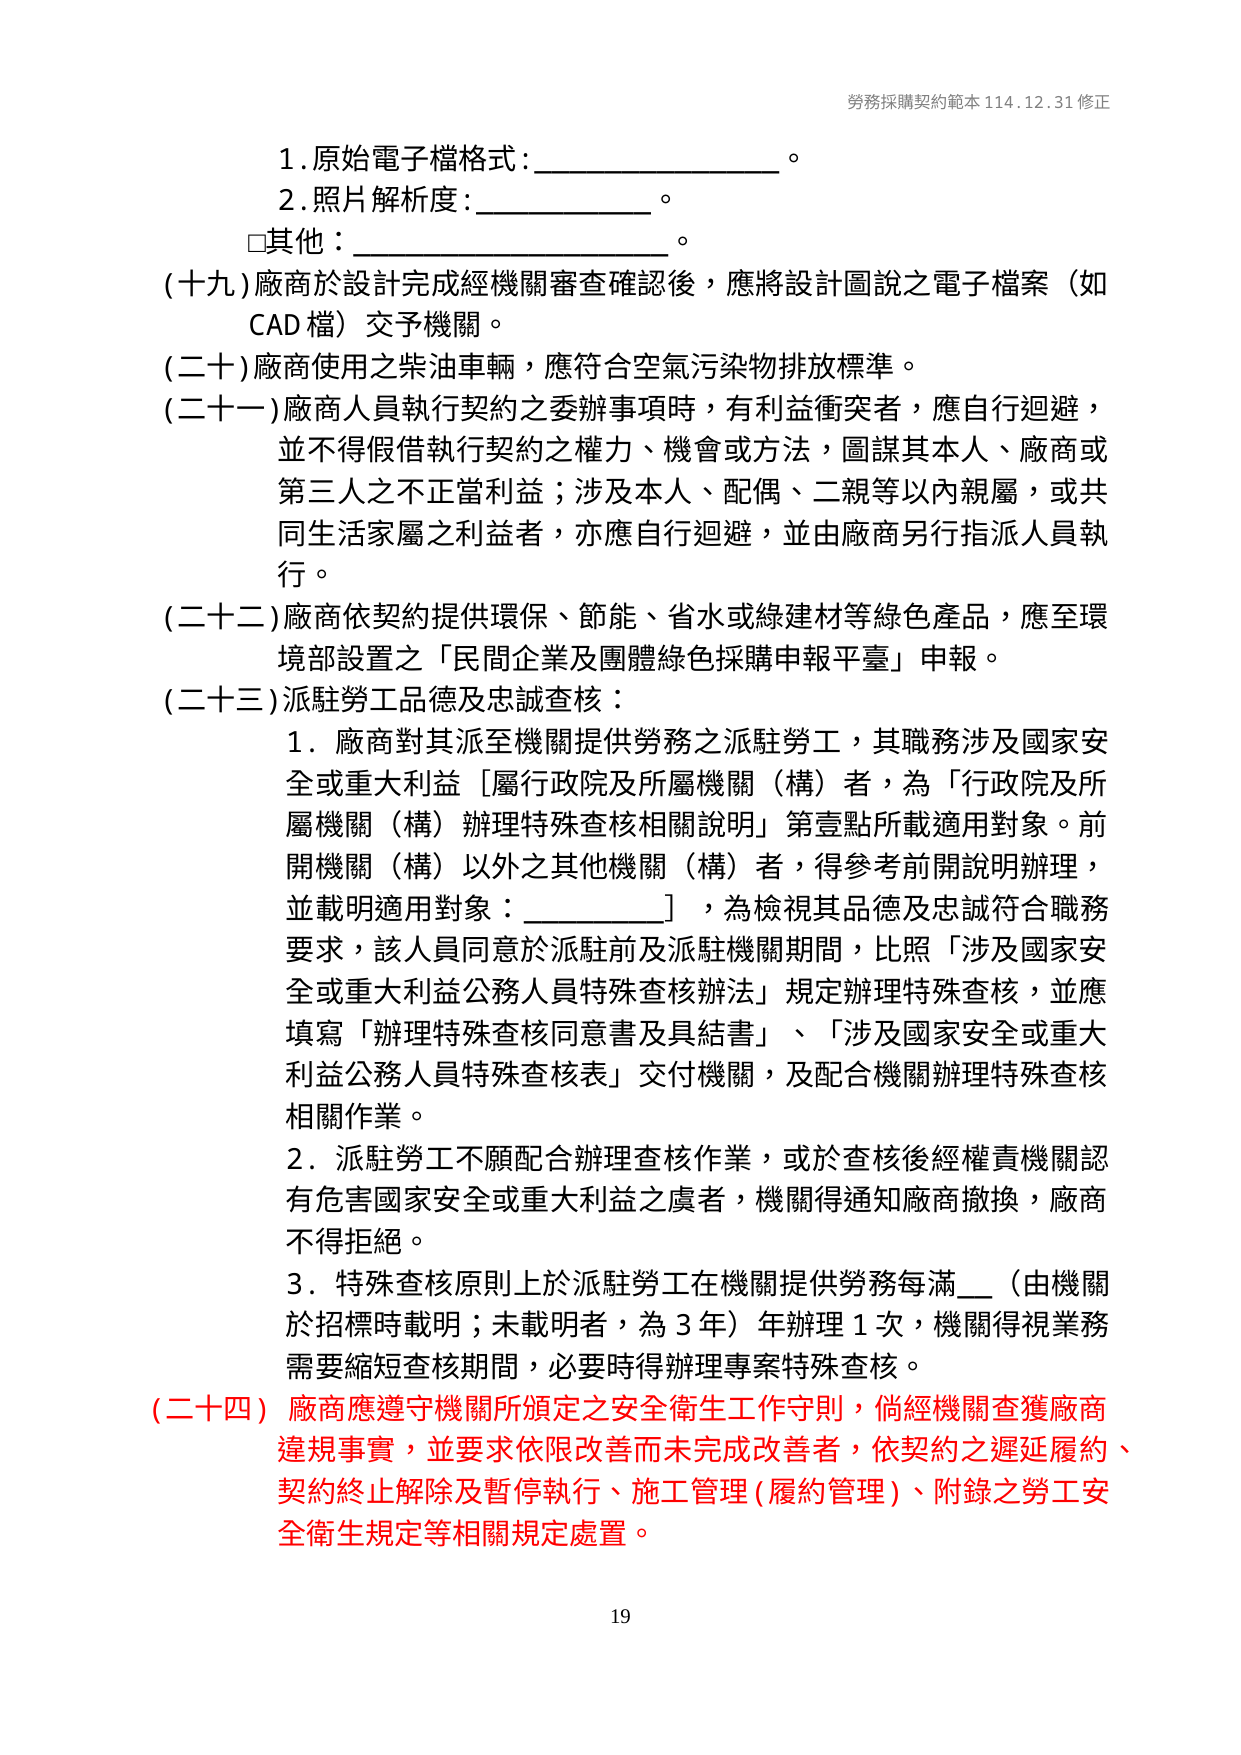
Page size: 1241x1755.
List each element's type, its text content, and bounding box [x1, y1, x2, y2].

text 1.原始電子檔格式:______________。 [277, 136, 1110, 177]
text (二十)廠商使用之柴油車輛，應符合空氣污染物排放標準。 [159, 344, 1110, 386]
text (十九)廠商於設計完成經機關審查確認後，應將設計圖說之電子檔案（如CAD檔）交予機關。 [159, 261, 1110, 344]
text (二十三)派駐勞工品德及忠誠查核： [159, 677, 1110, 719]
list 廠商對其派至機關提供勞務之派駐勞工，其職務涉及國家安全或重大利益［屬行政院及所屬機關（構）者，為「行政院及所屬機關（構）辦理特殊查核相關說明」第壹點所載適用對象。前開機關（構）以外之其他機關（構）者，得參考前開說明辦理，並載明適用對象：________］，為檢視其品德及忠誠符合職務要求，該人員同意於派駐前及派駐機關期間，比照「涉及國家安全或重大利益公務人員特殊查核辦法」規定辦理特殊查核，並應填寫「辦理特殊查核同意書及具結書」、「涉及國家安全或重大利益公務人員特殊查核表」交付機關，及配合機關辦理特殊查核相關作業。 [286, 719, 1110, 1136]
list 派駐勞工不願配合辦理查核作業，或於查核後經權責機關認有危害國家安全或重大利益之虞者，機關得通知廠商撤換，廠商不得拒絕。 [286, 1136, 1110, 1261]
list 特殊查核原則上於派駐勞工在機關提供勞務每滿__（由機關於招標時載明；未載明者，為3年）年辦理1次，機關得視業務需要縮短查核期間，必要時得辦理專案特殊查核。 [286, 1261, 1110, 1386]
text 2.照片解析度:__________。 [277, 177, 1110, 219]
text □其他：__________________。 [248, 219, 1104, 261]
text (二十四) 廠商應遵守機關所頒定之安全衛生工作守則，倘經機關查獲廠商違規事實，並要求依限改善而未完成改善者，依契約之遲延履約、契約終止解除及暫停執行、施工管理(履約管理)、附錄之勞工安全衛生規定等相關規定處置。 [130, 1386, 1110, 1552]
text (二十二)廠商依契約提供環保、節能、省水或綠建材等綠色產品，應至環境部設置之「民間企業及團體綠色採購申報平臺」申報。 [159, 594, 1110, 677]
text (二十一)廠商人員執行契約之委辦事項時，有利益衝突者，應自行迴避，並不得假借執行契約之權力、機會或方法，圖謀其本人、廠商或第三人之不正當利益；涉及本人、配偶、二親等以內親屬，或共同生活家屬之利益者，亦應自行迴避，並由廠商另行指派人員執行。 [159, 386, 1110, 594]
